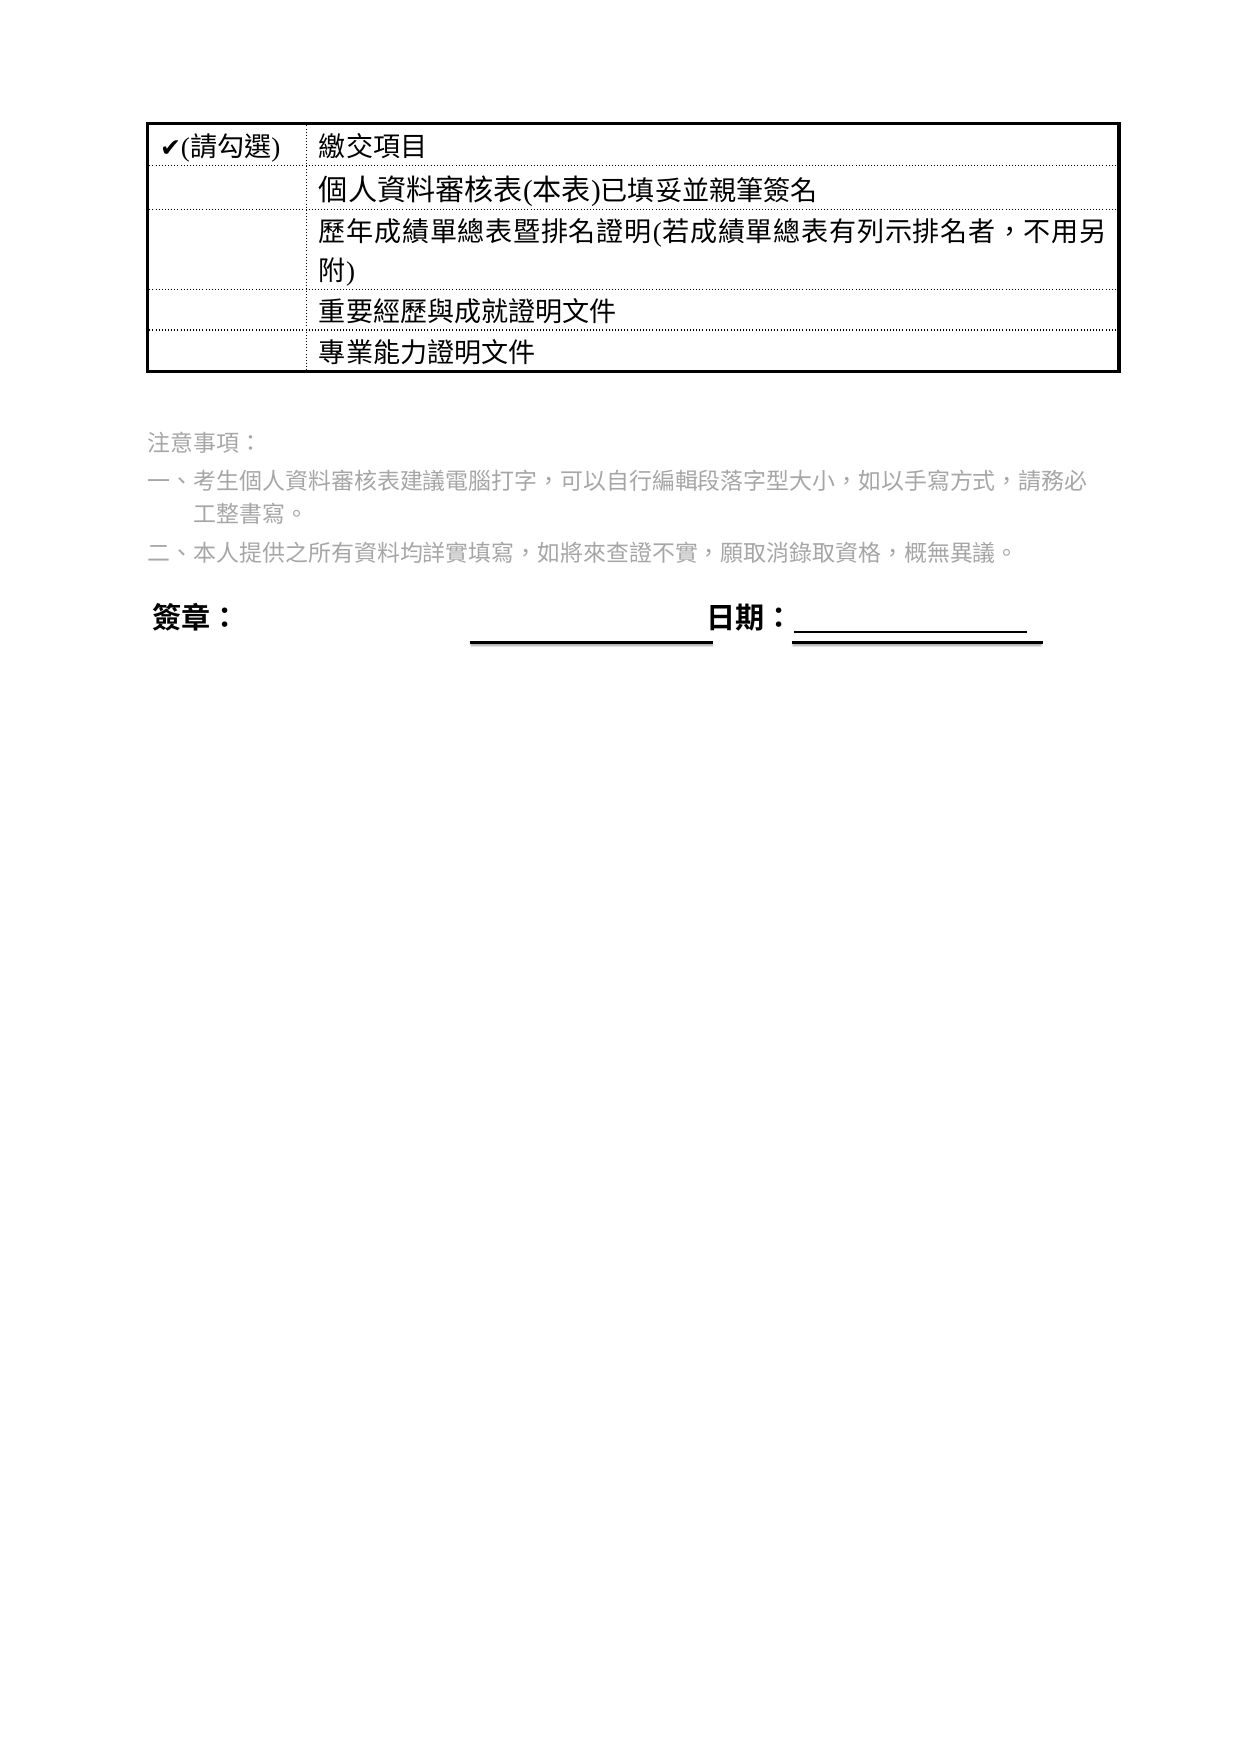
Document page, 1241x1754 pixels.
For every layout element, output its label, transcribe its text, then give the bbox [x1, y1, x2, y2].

table_cell 個人資料審核表(本表)已填妥並親筆簽名 [307, 165, 1117, 208]
table_cell 重要經歷與成就證明文件 [307, 289, 1117, 329]
text 一、考生個人資料審核表建議電腦打字，可以自行編輯段落字型大小，如以手寫方式，請務必工整書寫。 [148, 463, 1092, 529]
text 二、本人提供之所有資料均詳實填寫，如將來查證不實，願取消錄取資格，概無異議。 [148, 535, 1092, 568]
table_cell [149, 289, 307, 329]
table_header ✔(請勾選) [149, 125, 307, 164]
text 簽章： 日期： [86, 594, 1092, 637]
table_cell [149, 209, 307, 288]
text 注意事項： [148, 425, 1005, 458]
table_header 繳交項目 [307, 125, 1117, 164]
table_cell [149, 165, 307, 208]
table_cell 專業能力證明文件 [307, 329, 1117, 370]
table_cell [149, 329, 307, 370]
table_cell 歷年成績單總表暨排名證明(若成績單總表有列示排名者，不用另附) [307, 209, 1117, 288]
